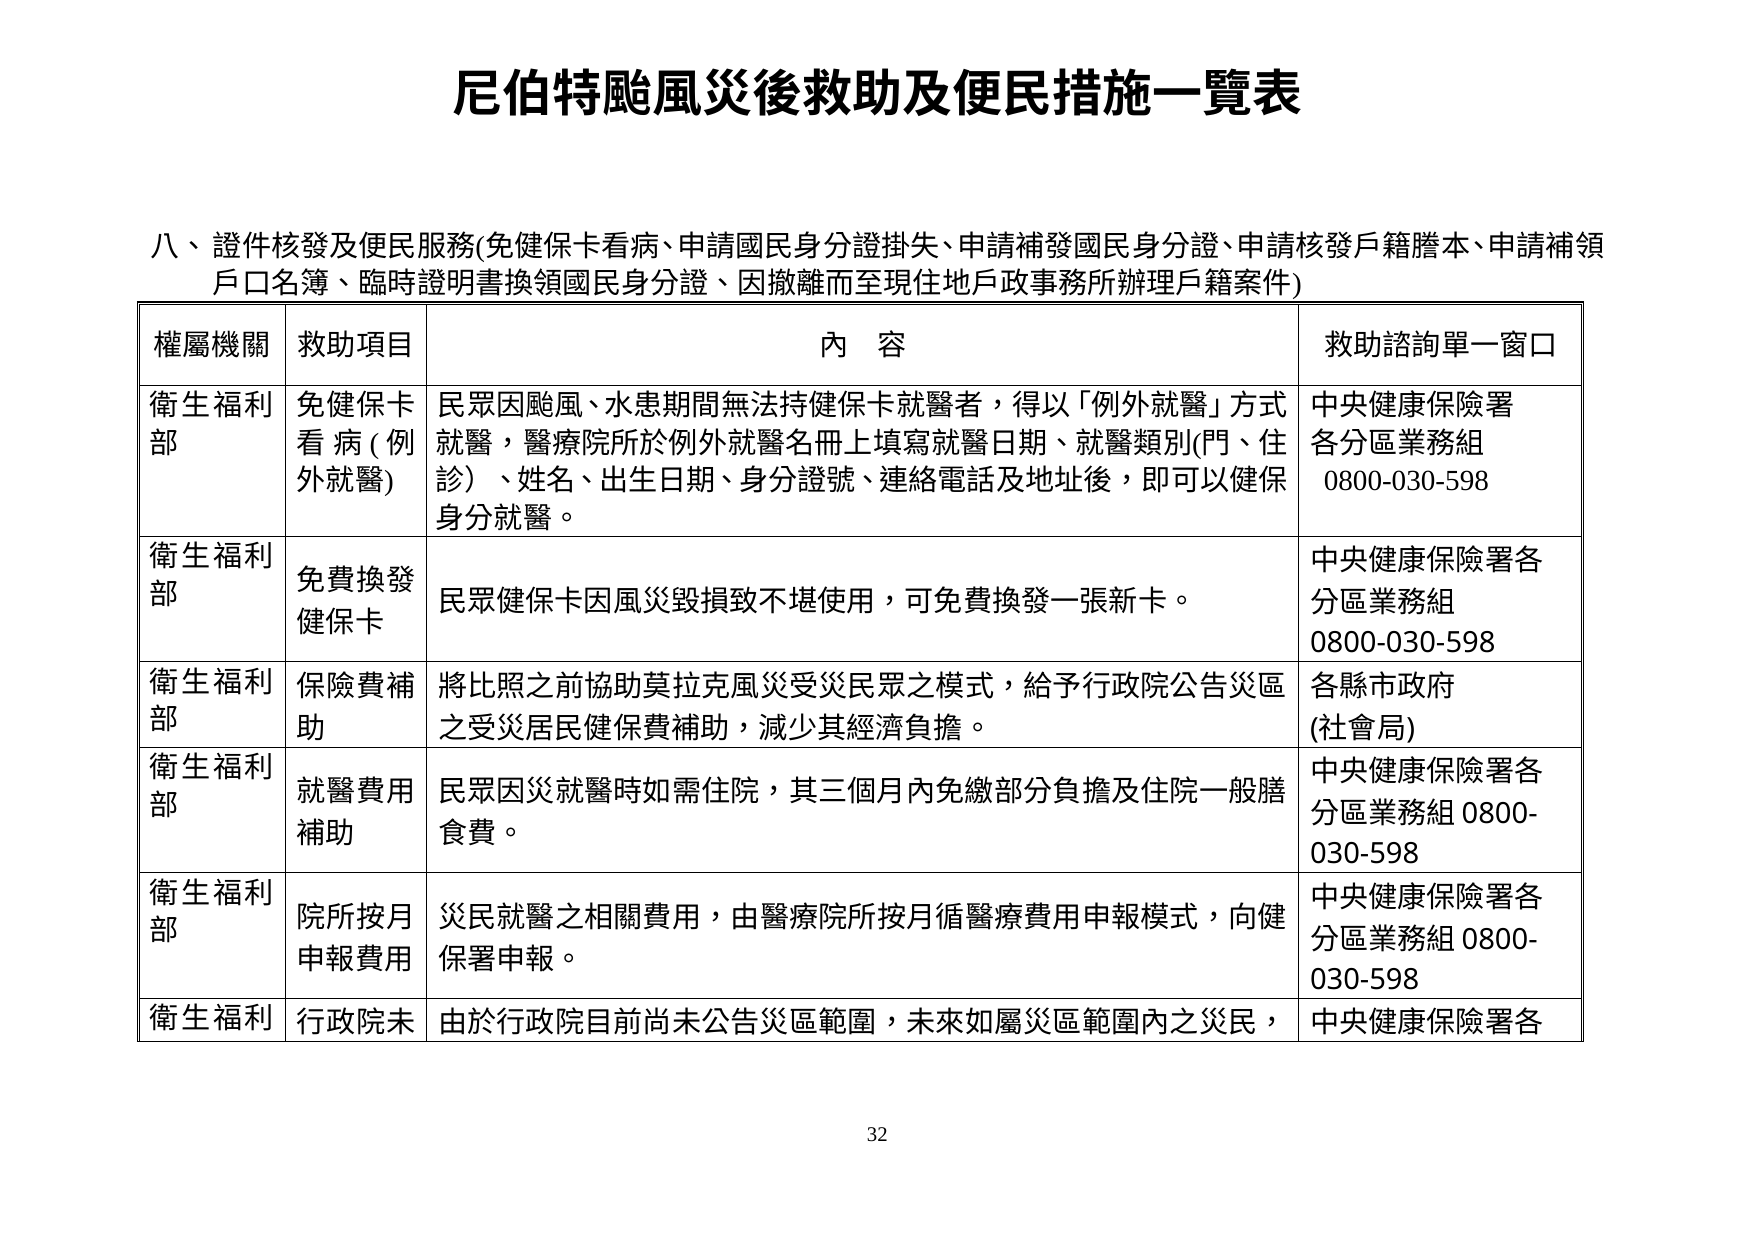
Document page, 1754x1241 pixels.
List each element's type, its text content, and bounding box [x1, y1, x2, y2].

table_header 內 容 [427, 305, 1298, 385]
table_cell 免健保卡看病(例外就醫) [286, 386, 426, 536]
table_cell 就醫費用補助 [286, 748, 426, 872]
table_cell 中央健康保險署各 [1299, 999, 1581, 1041]
table_cell 衛生福利部 [140, 386, 285, 536]
table_cell 衛生福利部 [140, 873, 285, 998]
table_cell 中央健康保險署 各分區業務組 0800-030-598 [1299, 386, 1581, 536]
table_cell 衛生福利部 [140, 748, 285, 872]
table_cell 免費換發健保卡 [286, 537, 426, 661]
table_cell 民眾因颱風、水患期間無法持健保卡就醫者，得以「例外就醫」方式就醫，醫療院所於例外就醫名冊上填寫就醫日期、就醫類別(門、住診）、姓名、出生日期、身分證號、連絡電話及地址後，即可以健保身分就醫。 [427, 386, 1298, 536]
table_header 救助諮詢單一窗口 [1299, 305, 1581, 385]
table_cell 民眾健保卡因風災毀損致不堪使用，可免費換發一張新卡。 [427, 537, 1298, 661]
table_cell 中央健康保險署各分區業務組0800-030-598 [1299, 748, 1581, 872]
table_cell 中央健康保險署各分區業務組0800-030-598 [1299, 873, 1581, 998]
table_cell 中央健康保險署各分區業務組 0800-030-598 [1299, 537, 1581, 661]
table_cell 衛生福利部 [140, 662, 285, 747]
table_cell 將比照之前協助莫拉克風災受災民眾之模式，給予行政院公告災區之受災居民健保費補助，減少其經濟負擔。 [427, 662, 1298, 747]
table_cell 衛生福利部 [140, 537, 285, 661]
table_cell 民眾因災就醫時如需住院，其三個月內免繳部分負擔及住院一般膳食費。 [427, 748, 1298, 872]
list 證件核發及便民服務(免健保卡看病、申請國民身分證掛失、申請補發國民身分證、申請核發戶籍謄本、申請補領戶口名簿、臨時證明書換領國民身分證、因撤離而至現住地戶政事務所辦理戶籍案件) [150, 226, 1604, 301]
table_cell 保險費補助 [286, 662, 426, 747]
table_header 救助項目 [286, 305, 426, 385]
table_header 權屬機關 [140, 305, 285, 385]
table_cell 各縣市政府 (社會局) [1299, 662, 1581, 747]
table_cell 由於行政院目前尚未公告災區範圍，未來如屬災區範圍內之災民， [427, 999, 1298, 1041]
table_cell 災民就醫之相關費用，由醫療院所按月循醫療費用申報模式，向健保署申報。 [427, 873, 1298, 998]
table_cell 院所按月申報費用 [286, 873, 426, 998]
table_cell 衛生福利 [140, 999, 285, 1041]
table_cell 行政院未 [286, 999, 426, 1041]
